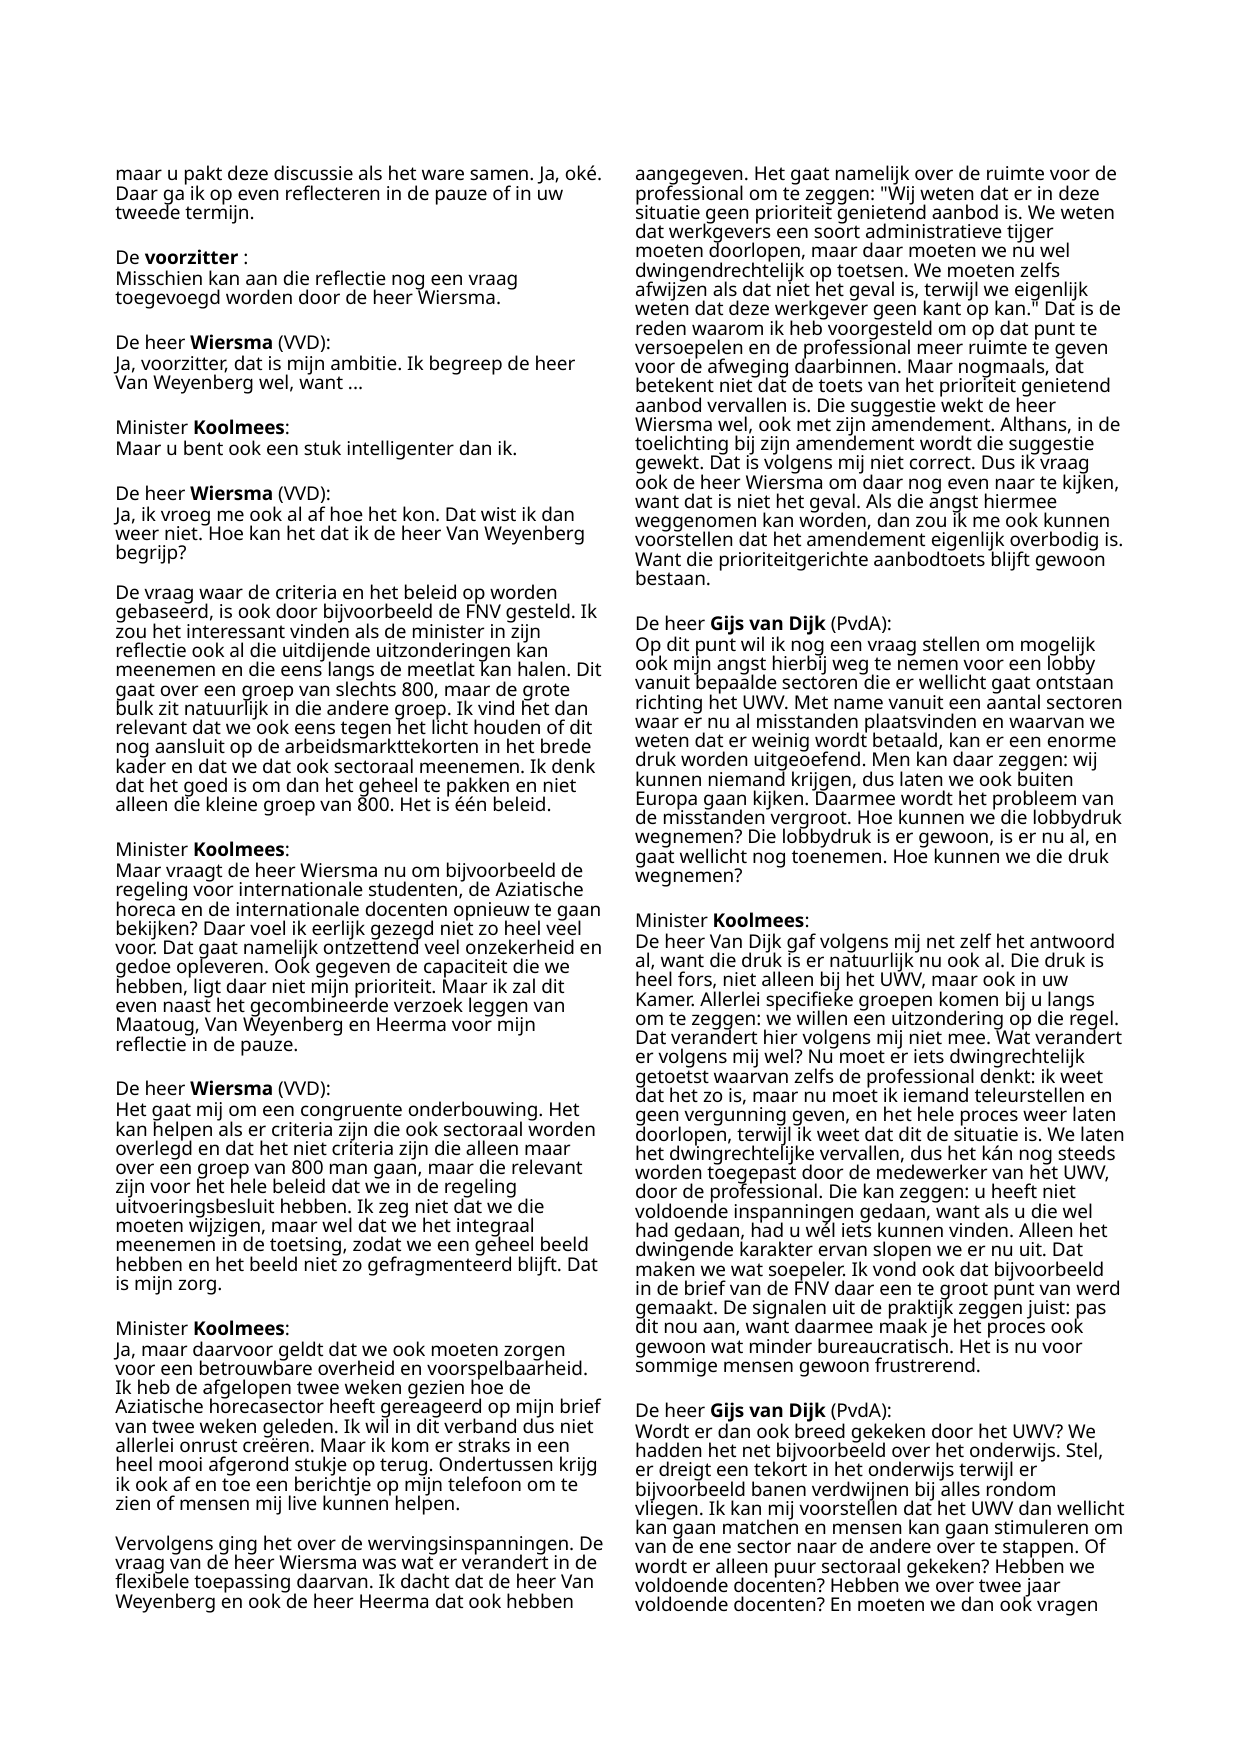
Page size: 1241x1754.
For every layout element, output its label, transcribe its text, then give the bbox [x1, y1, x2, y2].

text De voorzitter : [115, 244, 605, 270]
text De vraag waar de criteria en het beleid op worden gebaseerd, is ook door bijvoorbeeld de FNV gesteld. Ik zou het interessant vinden als de minister in zijn reflectie ook al die uitdijende uitzonderingen kan meenemen en die eens langs de meetlat kan halen. Dit gaat over een groep van slechts 800, maar de grote bulk zit natuurlijk in die andere groep. Ik vind het dan relevant dat we ook eens tegen het licht houden of dit nog aansluit op de arbeidsmarkttekorten in het brede kader en dat we dat ook sectoraal meenemen. Ik denk dat het goed is om dan het geheel te pakken en niet alleen die kleine groep van 800. Het is één beleid. [115, 584, 605, 816]
text Minister Koolmees: [115, 1315, 605, 1341]
text maar u pakt deze discussie als het ware samen. Ja, oké. Daar ga ik op even reflecteren in de pauze of in uw tweede termijn. [115, 165, 605, 223]
text De heer Wiersma (VVD): [115, 1076, 605, 1101]
text Misschien kan aan die reflectie nog een vraag toegevoegd worden door de heer Wiersma. [115, 270, 605, 308]
text Ja, voorzitter, dat is mijn ambitie. Ik begreep de heer Van Weyenberg wel, want ... [115, 355, 605, 393]
text De heer Wiersma (VVD): [115, 329, 605, 355]
text Vervolgens ging het over de wervingsinspanningen. De vraag van de heer Wiersma was wat er verandert in de flexibele toepassing daarvan. Ik dacht dat de heer Van Weyenberg en ook de heer Heerma dat ook hebben [115, 1535, 605, 1612]
text Ja, maar daarvoor geldt dat we ook moeten zorgen voor een betrouwbare overheid en voorspelbaarheid. Ik heb de afgelopen twee weken gezien hoe de Aziatische horecasector heeft gereageerd op mijn brief van twee weken geleden. Ik wil in dit verband dus niet allerlei onrust creëren. Maar ik kom er straks in een heel mooi afgerond stukje op terug. Ondertussen krijg ik ook af en toe een berichtje op mijn telefoon om te zien of mensen mij live kunnen helpen. [115, 1341, 605, 1514]
text Wordt er dan ook breed gekeken door het UWV? We hadden het net bijvoorbeeld over het onderwijs. Stel, er dreigt een tekort in het onderwijs terwijl er bijvoorbeeld banen verdwijnen bij alles rondom vliegen. Ik kan mij voorstellen dat het UWV dan wellicht kan gaan matchen en mensen kan gaan stimuleren om van de ene sector naar de andere over te stappen. Of wordt er alleen puur sectoraal gekeken? Hebben we voldoende docenten? Hebben we over twee jaar voldoende docenten? En moeten we dan ook vragen [635, 1423, 1125, 1615]
text Ja, ik vroeg me ook al af hoe het kon. Dat wist ik dan weer niet. Hoe kan het dat ik de heer Van Weyenberg begrijp? [115, 506, 605, 563]
text aangegeven. Het gaat namelijk over de ruimte voor de professional om te zeggen: "Wij weten dat er in deze situatie geen prioriteit genietend aanbod is. We weten dat werkgevers een soort administratieve tijger moeten doorlopen, maar daar moeten we nu wel dwingendrechtelijk op toetsen. We moeten zelfs afwijzen als dat niet het geval is, terwijl we eigenlijk weten dat deze werkgever geen kant op kan." Dat is de reden waarom ik heb voorgesteld om op dat punt te versoepelen en de professional meer ruimte te geven voor de afweging daarbinnen. Maar nogmaals, dat betekent niet dat de toets van het prioriteit genietend aanbod vervallen is. Die suggestie wekt de heer Wiersma wel, ook met zijn amendement. Althans, in de toelichting bij zijn amendement wordt die suggestie gewekt. Dat is volgens mij niet correct. Dus ik vraag ook de heer Wiersma om daar nog even naar te kijken, want dat is niet het geval. Als die angst hiermee weggenomen kan worden, dan zou ik me ook kunnen voorstellen dat het amendement eigenlijk overbodig is. Want die prioriteitgerichte aanbodtoets blijft gewoon bestaan. [635, 165, 1125, 589]
text Maar vraagt de heer Wiersma nu om bijvoorbeeld de regeling voor internationale studenten, de Aziatische horeca en de internationale docenten opnieuw te gaan bekijken? Daar voel ik eerlijk gezegd niet zo heel veel voor. Dat gaat namelijk ontzettend veel onzekerheid en gedoe opleveren. Ook gegeven de capaciteit die we hebben, ligt daar niet mijn prioriteit. Maar ik zal dit even naast het gecombineerde verzoek leggen van Maatoug, Van Weyenberg en Heerma voor mijn reflectie in de pauze. [115, 862, 605, 1055]
text De heer Gijs van Dijk (PvdA): [635, 610, 1125, 636]
text De heer Wiersma (VVD): [115, 480, 605, 506]
text Op dit punt wil ik nog een vraag stellen om mogelijk ook mijn angst hierbij weg te nemen voor een lobby vanuit bepaalde sectoren die er wellicht gaat ontstaan richting het UWV. Met name vanuit een aantal sectoren waar er nu al misstanden plaatsvinden en waarvan we weten dat er weinig wordt betaald, kan er een enorme druk worden uitgeoefend. Men kan daar zeggen: wij kunnen niemand krijgen, dus laten we ook buiten Europa gaan kijken. Daarmee wordt het probleem van de misstanden vergroot. Hoe kunnen we die lobbydruk wegnemen? Die lobbydruk is er gewoon, is er nu al, en gaat wellicht nog toenemen. Hoe kunnen we die druk wegnemen? [635, 636, 1125, 886]
text Minister Koolmees: [635, 907, 1125, 933]
text De heer Van Dijk gaf volgens mij net zelf het antwoord al, want die druk is er natuurlijk nu ook al. Die druk is heel fors, niet alleen bij het UWV, maar ook in uw Kamer. Allerlei specifieke groepen komen bij u langs om te zeggen: we willen een uitzondering op die regel. Dat verandert hier volgens mij niet mee. Wat verandert er volgens mij wel? Nu moet er iets dwingrechtelijk getoetst waarvan zelfs de professional denkt: ik weet dat het zo is, maar nu moet ik iemand teleurstellen en geen vergunning geven, en het hele proces weer laten doorlopen, terwijl ik weet dat dit de situatie is. We laten het dwingrechtelijke vervallen, dus het kán nog steeds worden toegepast door de medewerker van het UWV, door de professional. Die kan zeggen: u heeft niet voldoende inspanningen gedaan, want als u die wel had gedaan, had u wél iets kunnen vinden. Alleen het dwingende karakter ervan slopen we er nu uit. Dat maken we wat soepeler. Ik vond ook dat bijvoorbeeld in de brief van de FNV daar een te groot punt van werd gemaakt. De signalen uit de praktijk zeggen juist: pas dit nou aan, want daarmee maak je het proces ook gewoon wat minder bureaucratisch. Het is nu voor sommige mensen gewoon frustrerend. [635, 933, 1125, 1376]
text De heer Gijs van Dijk (PvdA): [635, 1397, 1125, 1423]
text Maar u bent ook een stuk intelligenter dan ik. [115, 440, 605, 459]
text Minister Koolmees: [115, 836, 605, 862]
text Het gaat mij om een congruente onderbouwing. Het kan helpen als er criteria zijn die ook sectoraal worden overlegd en dat het niet criteria zijn die alleen maar over een groep van 800 man gaan, maar die relevant zijn voor het hele beleid dat we in de regeling uitvoeringsbesluit hebben. Ik zeg niet dat we die moeten wijzigen, maar wel dat we het integraal meenemen in de toetsing, zodat we een geheel beeld hebben en het beeld niet zo gefragmenteerd blijft. Dat is mijn zorg. [115, 1101, 605, 1294]
text Minister Koolmees: [115, 414, 605, 440]
